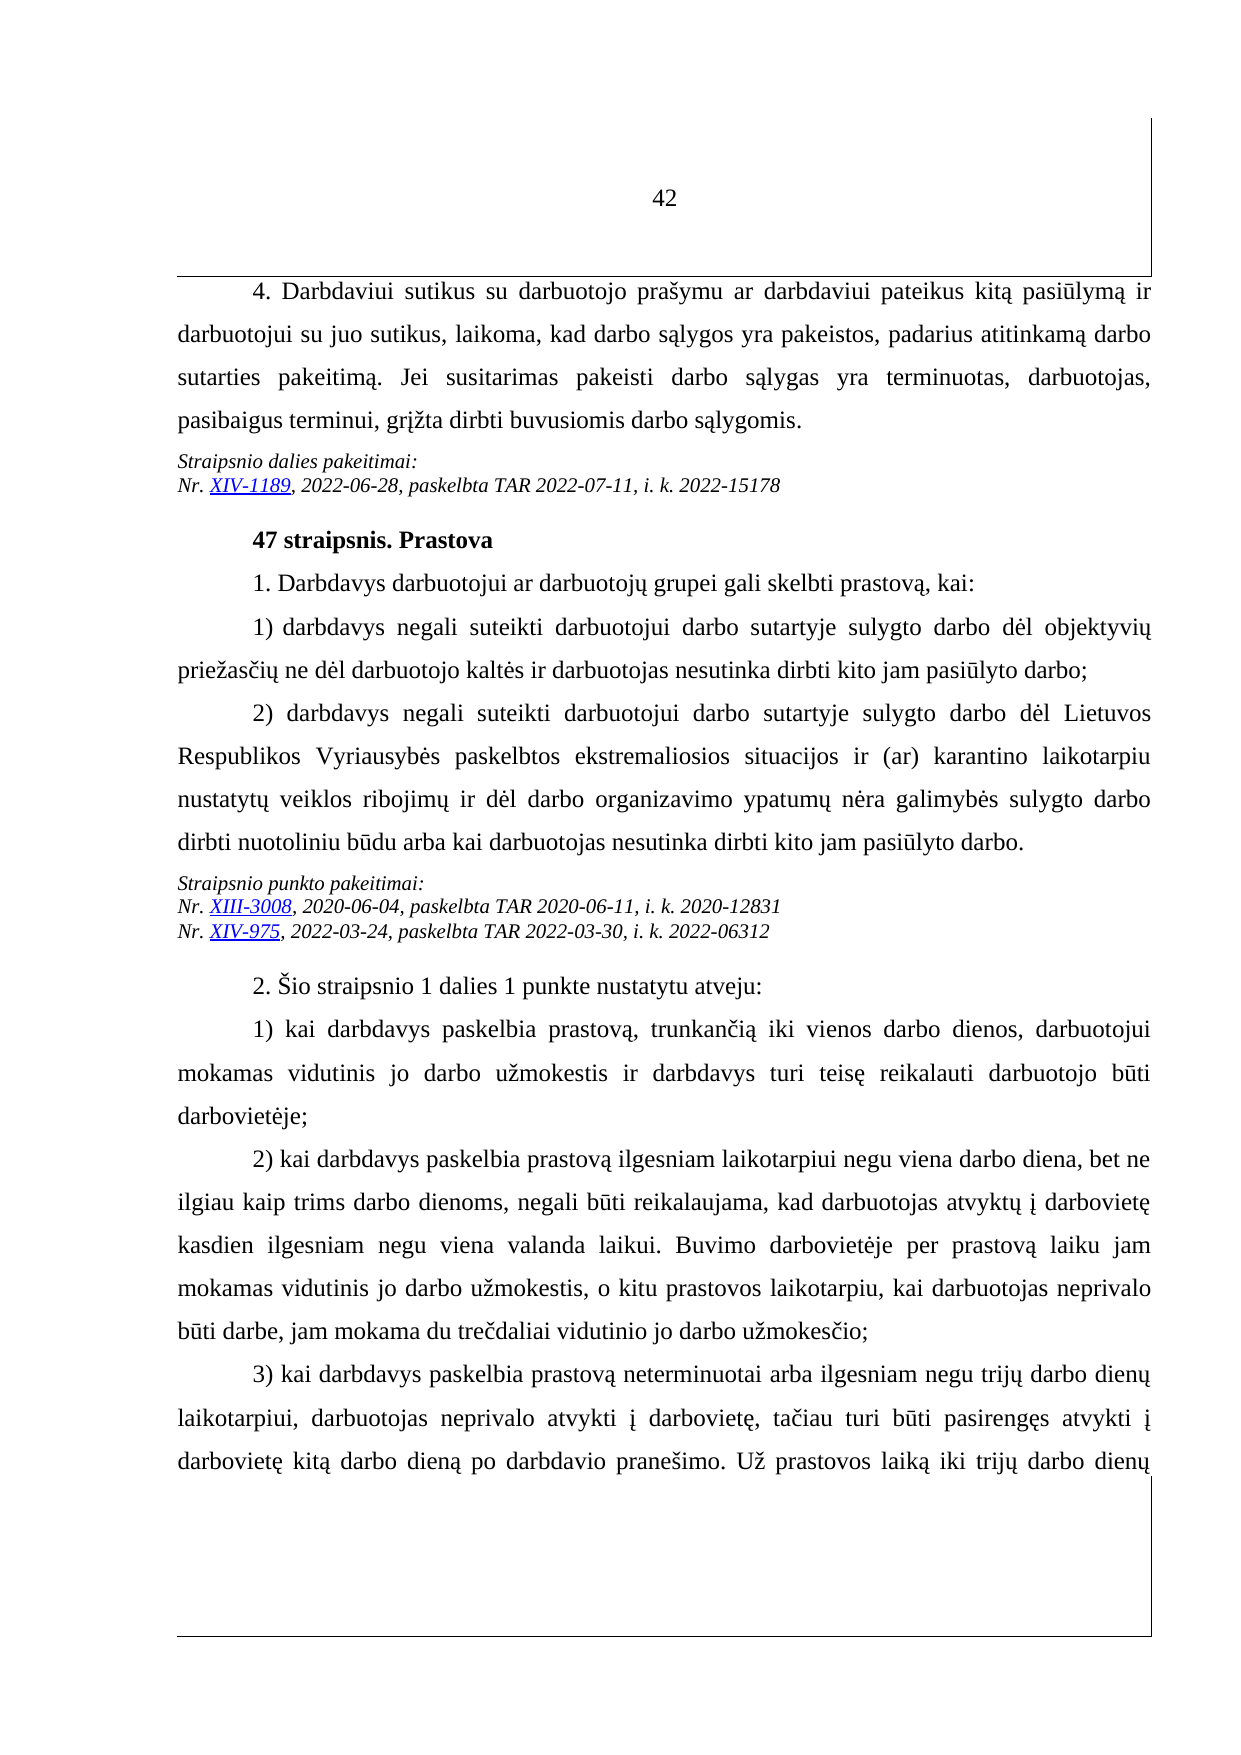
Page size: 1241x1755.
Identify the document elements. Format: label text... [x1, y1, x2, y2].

text Straipsnio dalies pakeitimai: [177, 448, 1152, 473]
text Nr. XIV-975, 2022-03-24, paskelbta TAR 2022-03-30, i. k. 2022-06312 [177, 918, 1152, 943]
text 2. Šio straipsnio 1 dalies 1 punkte nustatytu atveju: [177, 971, 1152, 1000]
text 4. Darbdaviui sutikus su darbuotojo prašymu ar darbdaviui pateikus kitą pasiūlymą ir darbuotojui su juo sutikus, laikoma, kad darbo sąlygos yra pakeistos, padarius atitinkamą darbo sutarties pakeitimą. Jei susitarimas pakeisti darbo sąlygas yra terminuotas, darbuotojas, pasibaigus terminui, grįžta dirbti buvusiomis darbo sąlygomis. [177, 276, 1152, 434]
text Straipsnio punkto pakeitimai: [177, 870, 1152, 894]
text 1) darbdavys negali suteikti darbuotojui darbo sutartyje sulygto darbo dėl objektyvių priežasčių ne dėl darbuotojo kaltės ir darbuotojas nesutinka dirbti kito jam pasiūlyto darbo; [177, 612, 1152, 683]
text 47 straipsnis. Prastova [177, 525, 1152, 554]
text 2) kai darbdavys paskelbia prastovą ilgesniam laikotarpiui negu viena darbo diena, bet ne ilgiau kaip trims darbo dienoms, negali būti reikalaujama, kad darbuotojas atvyktų į darbovietę kasdien ilgesniam negu viena valanda laikui. Buvimo darbovietėje per prastovą laiku jam mokamas vidutinis jo darbo užmokestis, o kitu prastovos laikotarpiu, kai darbuotojas neprivalo būti darbe, jam mokama du trečdaliai vidutinio jo darbo užmokesčio; [177, 1144, 1152, 1345]
text 1) kai darbdavys paskelbia prastovą, trunkančią iki vienos darbo dienos, darbuotojui mokamas vidutinis jo darbo užmokestis ir darbdavys turi teisę reikalauti darbuotojo būti darbovietėje; [177, 1014, 1152, 1129]
text Nr. XIV-1189, 2022-06-28, paskelbta TAR 2022-07-11, i. k. 2022-15178 [177, 473, 1152, 497]
text 3) kai darbdavys paskelbia prastovą neterminuotai arba ilgesniam negu trijų darbo dienų laikotarpiui, darbuotojas neprivalo atvykti į darbovietę, tačiau turi būti pasirengęs atvykti į darbovietę kitą darbo dieną po darbdavio pranešimo. Už prastovos laiką iki trijų darbo dienų [177, 1359, 1152, 1474]
text 2) darbdavys negali suteikti darbuotojui darbo sutartyje sulygto darbo dėl Lietuvos Respublikos Vyriausybės paskelbtos ekstremaliosios situacijos ir (ar) karantino laikotarpiu nustatytų veiklos ribojimų ir dėl darbo organizavimo ypatumų nėra galimybės sulygto darbo dirbti nuotoliniu būdu arba kai darbuotojas nesutinka dirbti kito jam pasiūlyto darbo. [177, 698, 1152, 856]
text Nr. XIII-3008, 2020-06-04, paskelbta TAR 2020-06-11, i. k. 2020-12831 [177, 894, 1152, 918]
text 1. Darbdavys darbuotojui ar darbuotojų grupei gali skelbti prastovą, kai: [177, 568, 1152, 597]
